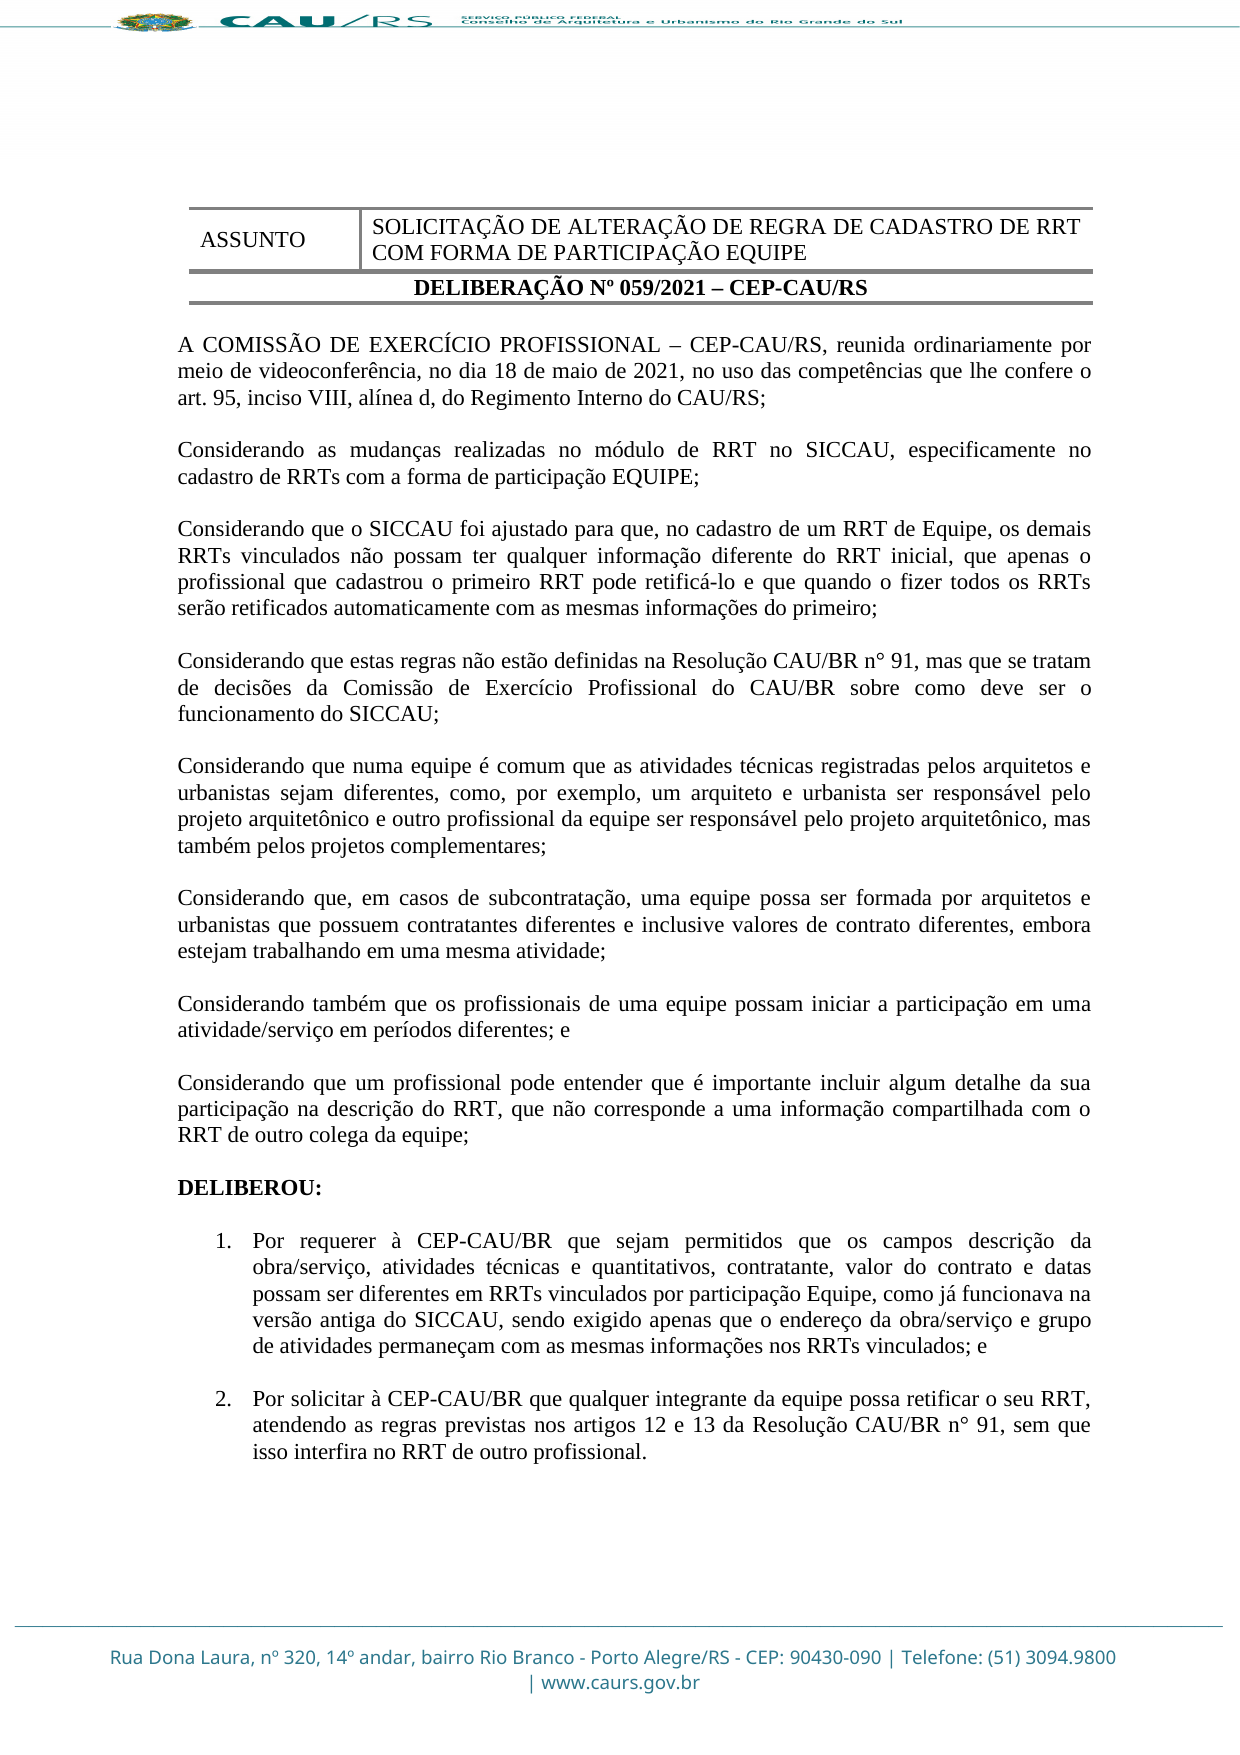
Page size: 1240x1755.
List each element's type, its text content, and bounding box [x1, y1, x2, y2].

list Considerando que numa equipe é comum que as atividades técnicas registradas pelos arquitetos e urbanistas sejam diferentes, como, por exemplo, um arquiteto e urbanista ser responsável pelo projeto arquitetônico e outro profissional da equipe ser responsável pelo projeto arquitetônico, mas também pelos projetos complementares; [177, 753, 1093, 858]
list Considerando que estas regras não estão definidas na Resolução CAU/BR n° 91, mas que se tratam de decisões da Comissão de Exercício Profissional do CAU/BR sobre como deve ser o funcionamento do SICCAU; [177, 647, 1093, 726]
table_header SOLICITAÇÃO DE ALTERAÇÃO DE REGRA DE CADASTRO DE RRT COM FORMA DE PARTICIPAÇÃO EQUIPE [362, 210, 1093, 269]
list DELIBEROU: [177, 1174, 1093, 1201]
list Considerando as mudanças realizadas no módulo de RRT no SICCAU, especificamente no cadastro de RRTs com a forma de participação EQUIPE; [177, 436, 1093, 489]
list Considerando que, em casos de subcontratação, uma equipe possa ser formada por arquitetos e urbanistas que possuem contratantes diferentes e inclusive valores de contrato diferentes, embora estejam trabalhando em uma mesma atividade; [177, 884, 1093, 963]
list A COMISSÃO DE EXERCÍCIO PROFISSIONAL – CEP-CAU/RS, reunida ordinariamente por meio de videoconferência, no dia 18 de maio de 2021, no uso das competências que lhe confere o art. 95, inciso VIII, alínea d, do Regimento Interno do CAU/RS; [177, 331, 1093, 410]
table_cell DELIBERAÇÃO Nº 059/2021 – CEP-CAU/RS [189, 274, 1093, 301]
list Considerando que o SICCAU foi ajustado para que, no cadastro de um RRT de Equipe, os demais RRTs vinculados não possam ter qualquer informação diferente do RRT inicial, que apenas o profissional que cadastrou o primeiro RRT pode retificá-lo e que quando o fizer todos os RRTs serão retificados automaticamente com as mesmas informações do primeiro; [177, 515, 1093, 621]
table_header ASSUNTO [189, 210, 359, 269]
list Considerando também que os profissionais de uma equipe possam iniciar a participação em uma atividade/serviço em períodos diferentes; e [177, 990, 1093, 1042]
list Por solicitar à CEP-CAU/BR que qualquer integrante da equipe possa retificar o seu RRT, atendendo as regras previstas nos artigos 12 e 13 da Resolução CAU/BR n° 91, sem que isso interfira no RRT de outro profissional. [215, 1385, 1093, 1464]
list Considerando que um profissional pode entender que é importante incluir algum detalhe da sua participação na descrição do RRT, que não corresponde a uma informação compartilhada com o RRT de outro colega da equipe; [177, 1069, 1093, 1148]
list Por requerer à CEP-CAU/BR que sejam permitidos que os campos descrição da obra/serviço, atividades técnicas e quantitativos, contratante, valor do contrato e datas possam ser diferentes em RRTs vinculados por participação Equipe, como já funcionava na versão antiga do SICCAU, sendo exigido apenas que o endereço da obra/serviço e grupo de atividades permaneçam com as mesmas informações nos RRTs vinculados; e [215, 1227, 1093, 1359]
